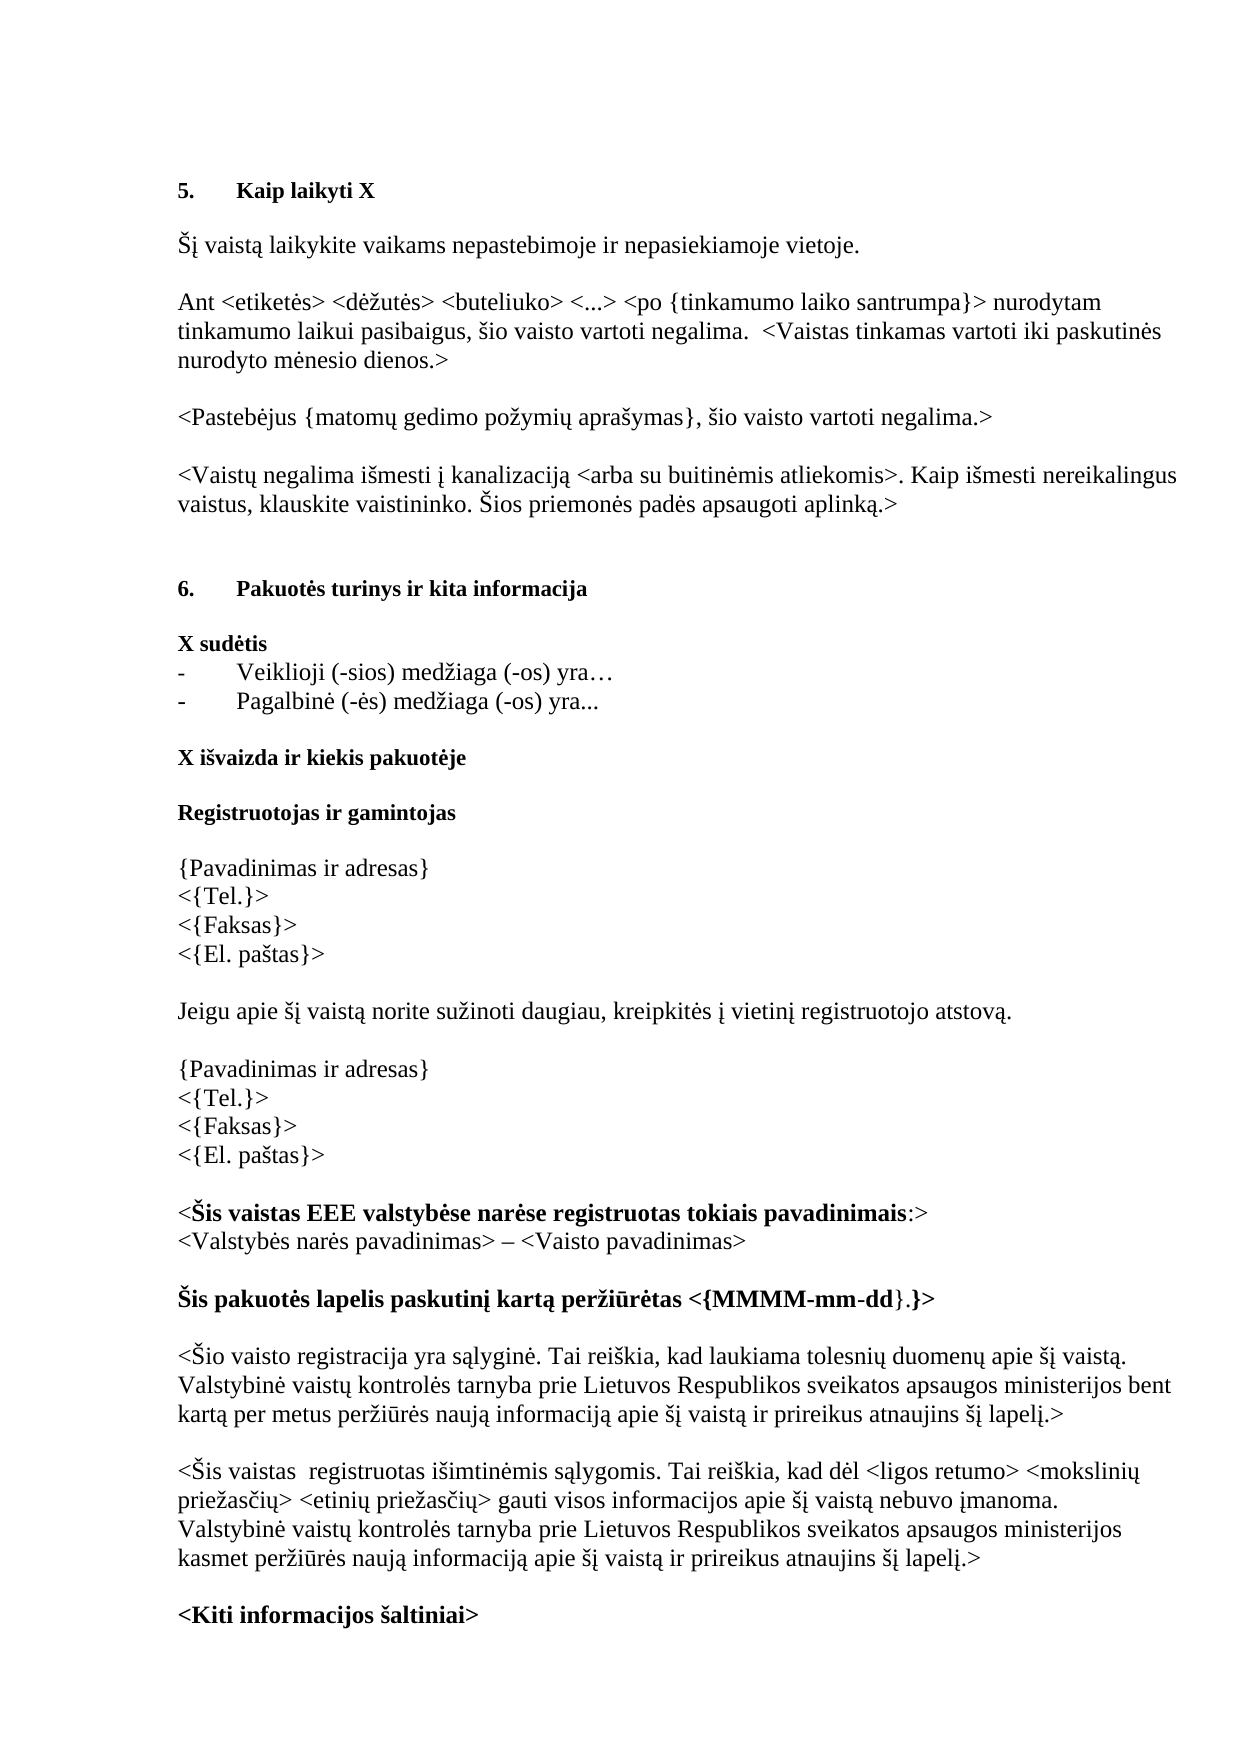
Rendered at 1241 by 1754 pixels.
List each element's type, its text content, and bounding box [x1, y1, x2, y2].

text <{El. paštas}> [177, 1140, 1181, 1169]
text {Pavadinimas ir adresas} [177, 853, 1181, 881]
text 5. Kaip laikyti X [177, 177, 1181, 203]
text <{Tel.}> [177, 1083, 1181, 1111]
text <Šio vaisto registracija yra sąlyginė. Tai reiškia, kad laukiama tolesnių duomenų apie šį vaistą. [177, 1341, 1181, 1370]
text Jeigu apie šį vaistą norite sužinoti daugiau, kreipkitės į vietinį registruotojo atstovą. [177, 996, 1181, 1025]
text <{El. paštas}> [177, 939, 1181, 968]
text <Šis vaistas EEE valstybėse narėse registruotas tokiais pavadinimais:> [177, 1198, 1181, 1226]
text Valstybinė vaistų kontrolės tarnyba prie Lietuvos Respublikos sveikatos apsaugos ministerijos kasmet peržiūrės naują informaciją apie šį vaistą ir prireikus atnaujins šį lapelį.> [177, 1514, 1181, 1571]
text X išvaizda ir kiekis pakuotėje [177, 743, 1181, 770]
text <{Tel.}> [177, 881, 1181, 910]
text {Pavadinimas ir adresas} [177, 1054, 1181, 1083]
text Valstybinė vaistų kontrolės tarnyba prie Lietuvos Respublikos sveikatos apsaugos ministerijos bent kartą per metus peržiūrės naują informaciją apie šį vaistą ir prireikus atnaujins šį lapelį.> [177, 1370, 1181, 1428]
text - Veiklioji (-sios) medžiaga (-os) yra… [177, 657, 1181, 686]
text <{Faksas}> [177, 910, 1181, 939]
text <{Faksas}> [177, 1111, 1181, 1140]
text <Kiti informacijos šaltiniai> [177, 1600, 1181, 1629]
text Ant <etiketės> <dėžutės> <buteliuko> <...> <po {tinkamumo laiko santrumpa}> nurodytam tinkamumo laikui pasibaigus, šio vaisto vartoti negalima. <Vaistas tinkamas vartoti iki paskutinės nurodyto mėnesio dienos.> [177, 287, 1181, 374]
text Šis pakuotės lapelis paskutinį kartą peržiūrėtas <{MMMM-mm-dd}.}> [177, 1284, 1181, 1313]
text Šį vaistą laikykite vaikams nepastebimoje ir nepasiekiamoje vietoje. [177, 230, 1181, 259]
text <Vaistų negalima išmesti į kanalizaciją <arba su buitinėmis atliekomis>. Kaip išmesti nereikalingus vaistus, klauskite vaistininko. Šios priemonės padės apsaugoti aplinką.> [177, 460, 1181, 517]
text - Pagalbinė (-ės) medžiaga (-os) yra... [177, 686, 1181, 714]
text X sudėtis [177, 630, 1181, 657]
text <Šis vaistas registruotas išimtinėmis sąlygomis. Tai reiškia, kad dėl <ligos retumo> <mokslinių priežasčių> <etinių priežasčių> gauti visos informacijos apie šį vaistą nebuvo įmanoma. [177, 1456, 1181, 1514]
text 6. Pakuotės turinys ir kita informacija [177, 575, 1181, 601]
text <Valstybės narės pavadinimas> – <Vaisto pavadinimas> [177, 1226, 1181, 1255]
text <Pastebėjus {matomų gedimo požymių aprašymas}, šio vaisto vartoti negalima.> [177, 402, 1181, 431]
text Registruotojas ir gamintojas [177, 799, 1181, 826]
